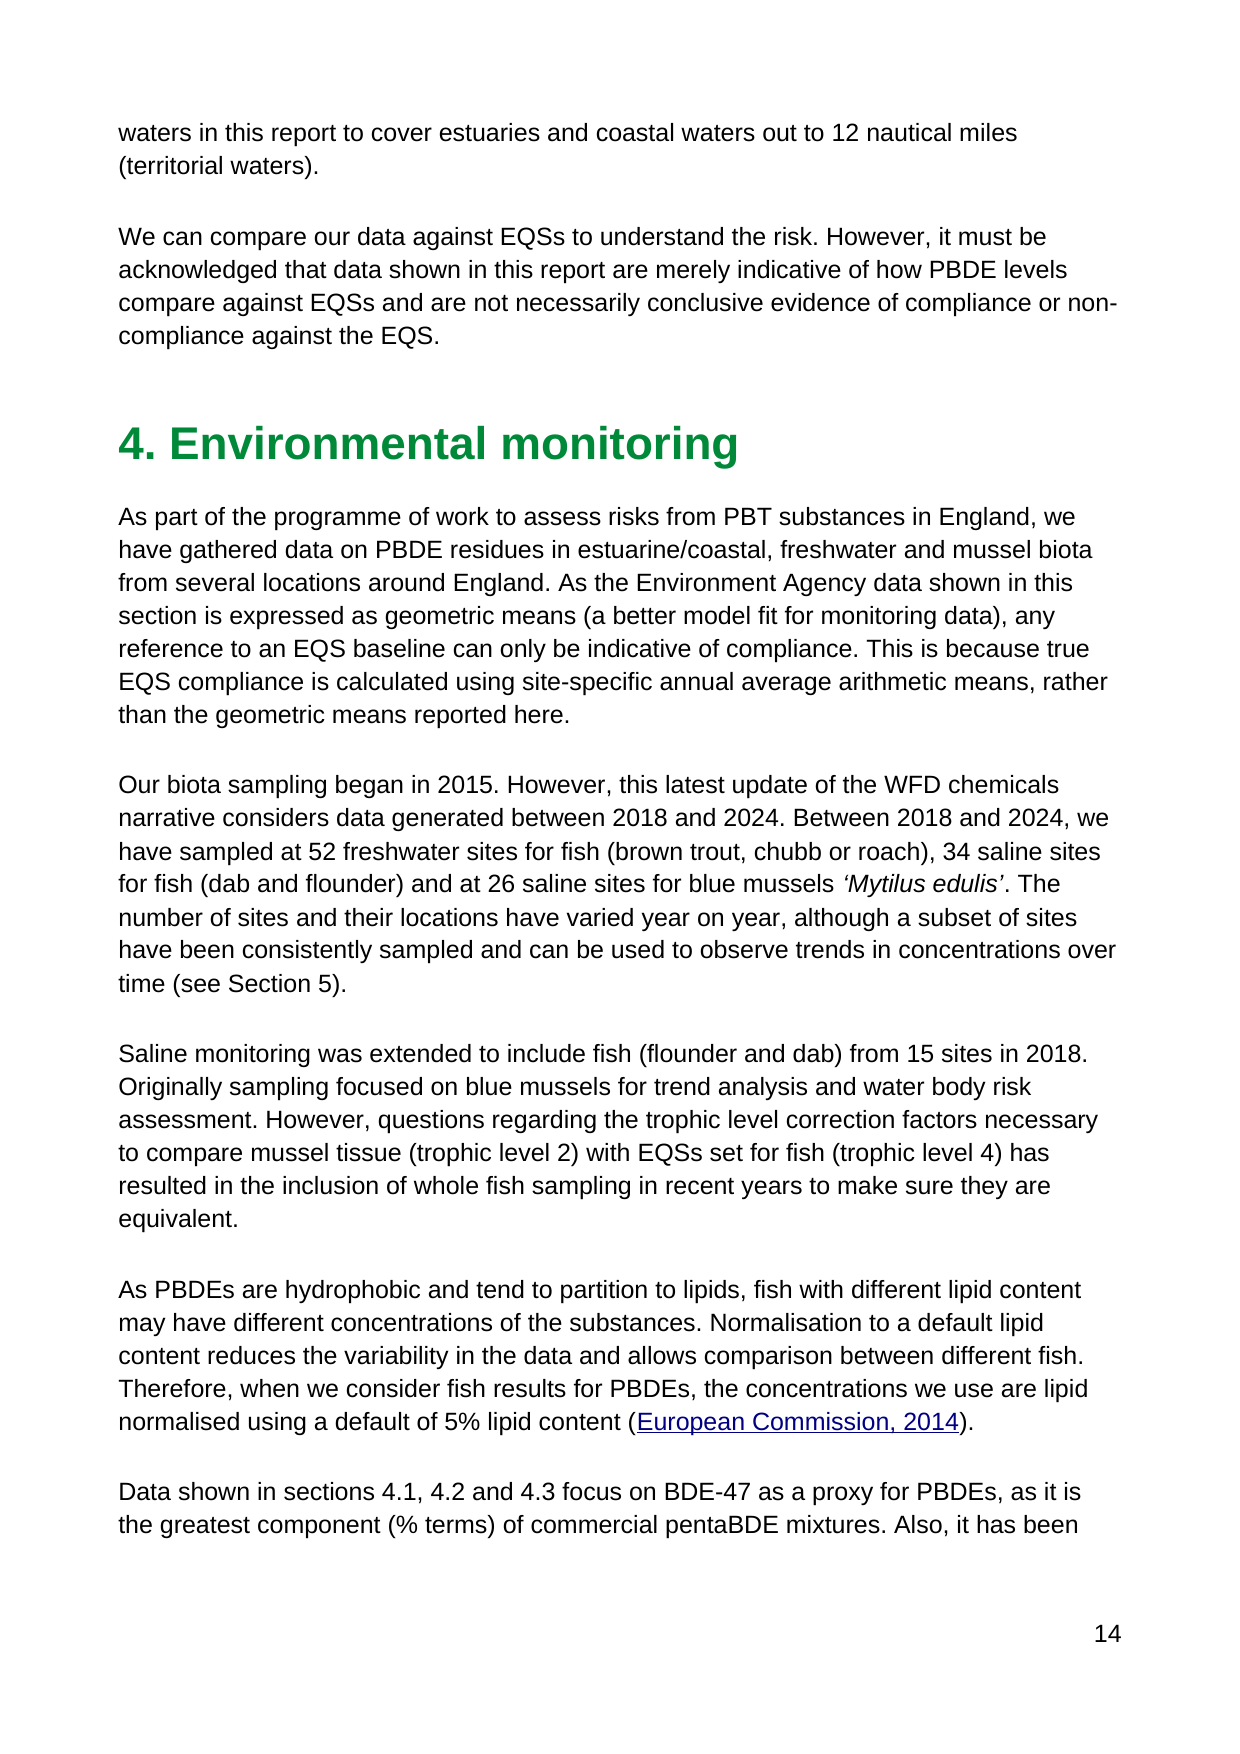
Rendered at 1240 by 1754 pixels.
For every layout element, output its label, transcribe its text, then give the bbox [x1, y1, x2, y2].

text As PBDEs are hydrophobic and tend to partition to lipids, fish with different lipid content may have different concentrations of the substances. Normalisation to a default lipid content reduces the variability in the data and allows comparison between different fish. Therefore, when we consider fish results for PBDEs, the concentrations we use are lipid normalised using a default of 5% lipid content (European Commission, 2014). [118, 1275, 1121, 1436]
text Our biota sampling began in 2015. However, this latest update of the WFD chemicals narrative considers data generated between 2018 and 2024. Between 2018 and 2024, we have sampled at 52 freshwater sites for fish (brown trout, chubb or roach), 34 saline sites for fish (dab and flounder) and at 26 saline sites for blue mussels ‘Mytilus edulis’. The number of sites and their locations have varied year on year, although a subset of sites have been consistently sampled and can be used to observe trends in concentrations over time (see Section 5). [118, 770, 1121, 997]
text As part of the programme of work to assess risks from PBT substances in England, we have gathered data on PBDE residues in estuarine/coastal, freshwater and mussel biota from several locations around England. As the Environment Agency data shown in this section is expressed as geometric means (a better model fit for monitoring data), any reference to an EQS baseline can only be indicative of compliance. This is because true EQS compliance is calculated using site-specific annual average arithmetic means, rather than the geometric means reported here. [118, 502, 1121, 729]
text We can compare our data against EQSs to understand the risk. However, it must be acknowledged that data shown in this report are merely indicative of how PBDE levels compare against EQSs and are not necessarily conclusive evidence of compliance or non-compliance against the EQS. [118, 222, 1121, 349]
text waters in this report to cover estuaries and coastal waters out to 12 nautical miles (territorial waters). [118, 118, 1121, 180]
subtitle 4. Environmental monitoring [118, 416, 1121, 469]
text Data shown in sections 4.1, 4.2 and 4.3 focus on BDE-47 as a proxy for PBDEs, as it is the greatest component (% terms) of commercial pentaBDE mixtures. Also, it has been [118, 1477, 1121, 1539]
text Saline monitoring was extended to include fish (flounder and dab) from 15 sites in 2018. Originally sampling focused on blue mussels for trend analysis and water body risk assessment. However, questions regarding the trophic level correction factors necessary to compare mussel tissue (trophic level 2) with EQSs set for fish (trophic level 4) has resulted in the inclusion of whole fish sampling in recent years to make sure they are equivalent. [118, 1039, 1121, 1233]
